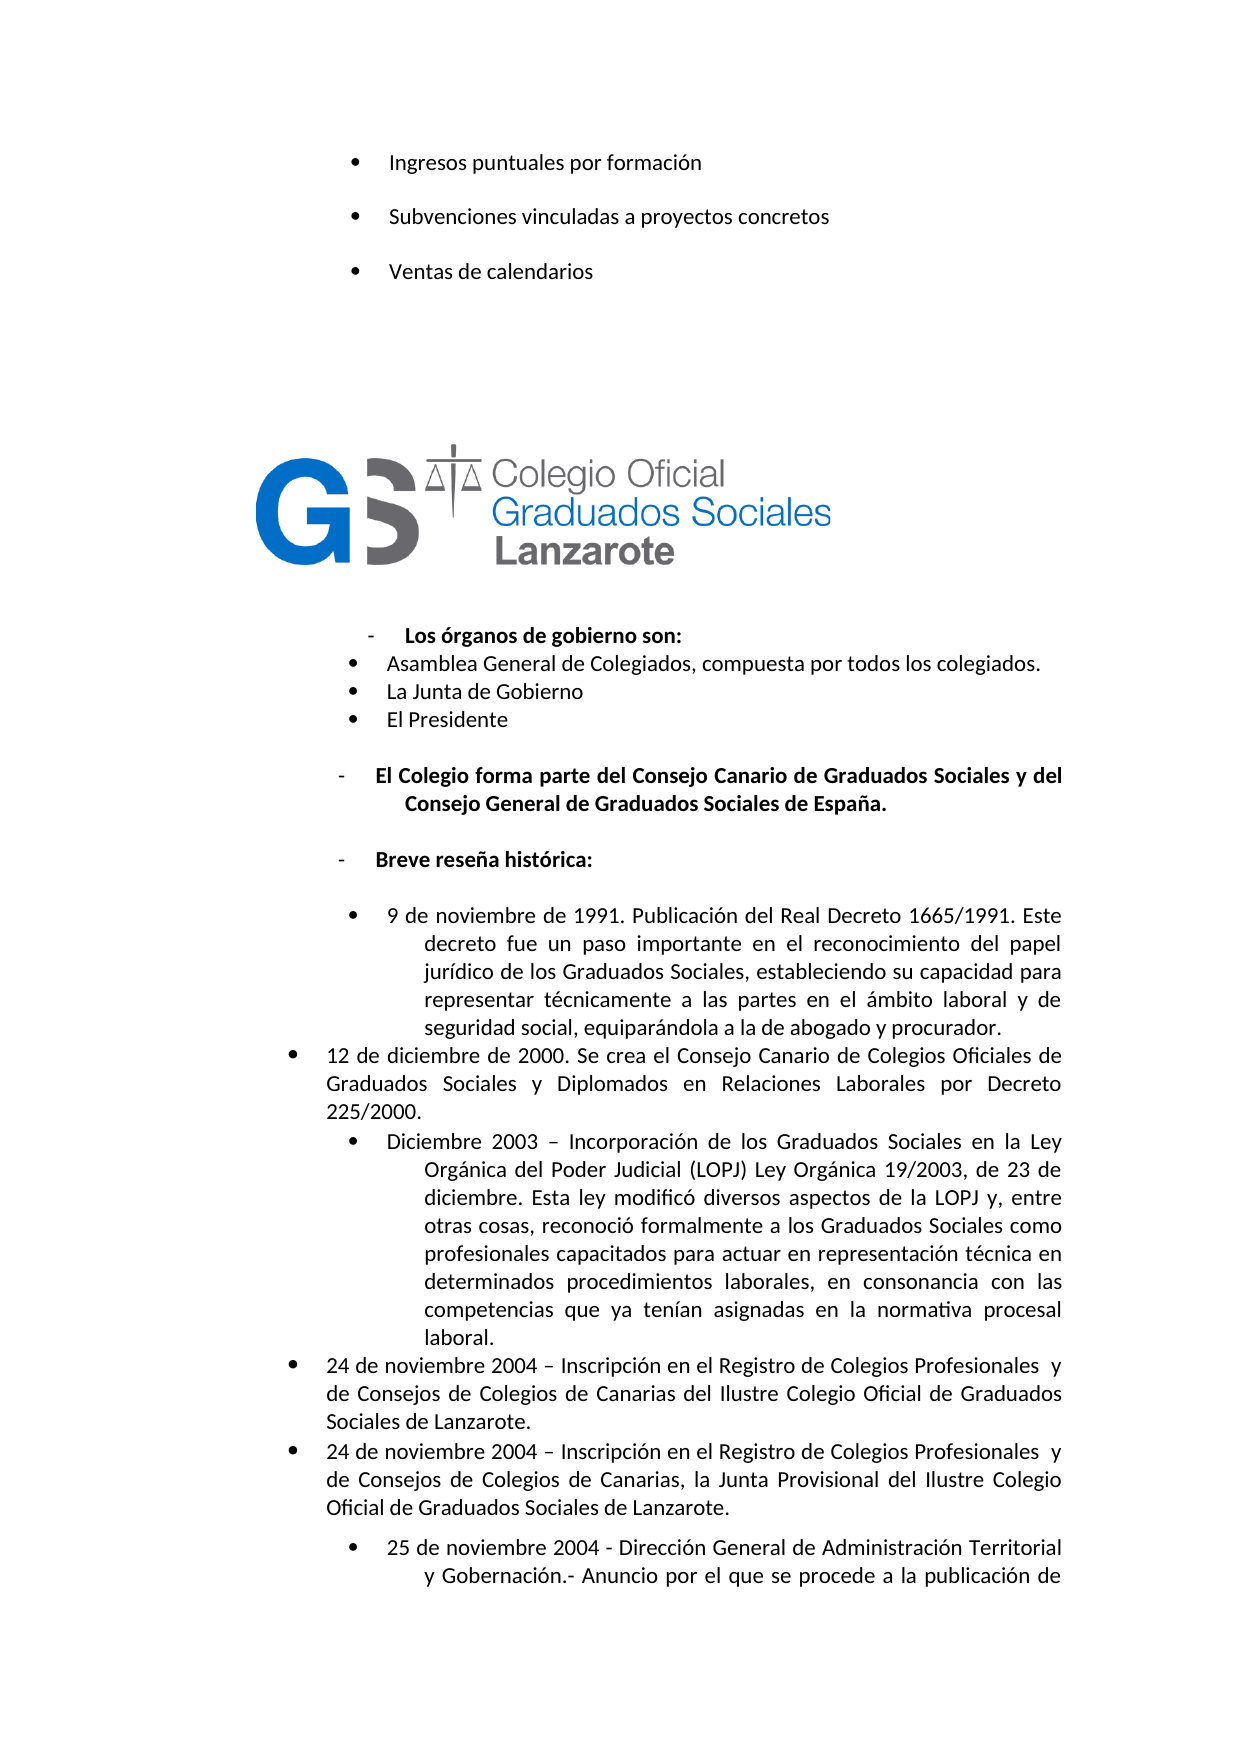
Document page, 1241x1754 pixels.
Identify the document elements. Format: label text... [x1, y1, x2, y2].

list 24 de noviembre 2004 – Inscripción en el Registro de Colegios Profesionales y de Consejos de Colegios de Canarias del Ilustre Colegio Oficial de Graduados Sociales de Lanzarote. [288, 1351, 1063, 1435]
list Asamblea General de Colegiados, compuesta por todos los colegiados. [349, 649, 1063, 677]
list El Presidente [349, 705, 1063, 733]
list Los órganos de gobierno son: [367, 621, 1063, 649]
list Breve reseña histórica: [338, 845, 1063, 873]
list Diciembre 2003 – Incorporación de los Graduados Sociales en la Ley Orgánica del Poder Judicial (LOPJ) Ley Orgánica 19/2003, de 23 de diciembre. Esta ley modificó diversos aspectos de la LOPJ y, entre otras cosas, reconoció formalmente a los Graduados Sociales como profesionales capacitados para actuar en representación técnica en determinados procedimientos laborales, en consonancia con las competencias que ya tenían asignadas en la normativa procesal laboral. [349, 1127, 1063, 1351]
list El Colegio forma parte del Consejo Canario de Graduados Sociales y del Consejo General de Graduados Sociales de España. [338, 761, 1063, 817]
list 12 de diciembre de 2000. Se crea el Consejo Canario de Colegios Oficiales de Graduados Sociales y Diplomados en Relaciones Laborales por Decreto 225/2000. [288, 1041, 1063, 1125]
list La Junta de Gobierno [349, 677, 1063, 705]
list 9 de noviembre de 1991. Publicación del Real Decreto 1665/1991. Este decreto fue un paso importante en el reconocimiento del papel jurídico de los Graduados Sociales, estableciendo su capacidad para representar técnicamente a las partes en el ámbito laboral y de seguridad social, equiparándola a la de abogado y procurador. [349, 901, 1063, 1041]
list Subvenciones vinculadas a proyectos concretos [351, 202, 1063, 230]
list 25 de noviembre 2004 - Dirección General de Administración Territorial y Gobernación.- Anuncio por el que se procede a la publicación de [349, 1533, 1063, 1589]
list Ventas de calendarios [351, 257, 1063, 285]
list Ingresos puntuales por formación [351, 148, 1063, 176]
list 24 de noviembre 2004 – Inscripción en el Registro de Colegios Profesionales y de Consejos de Colegios de Canarias, la Junta Provisional del Ilustre Colegio Oficial de Graduados Sociales de Lanzarote. [288, 1437, 1063, 1521]
picture [256, 444, 831, 565]
